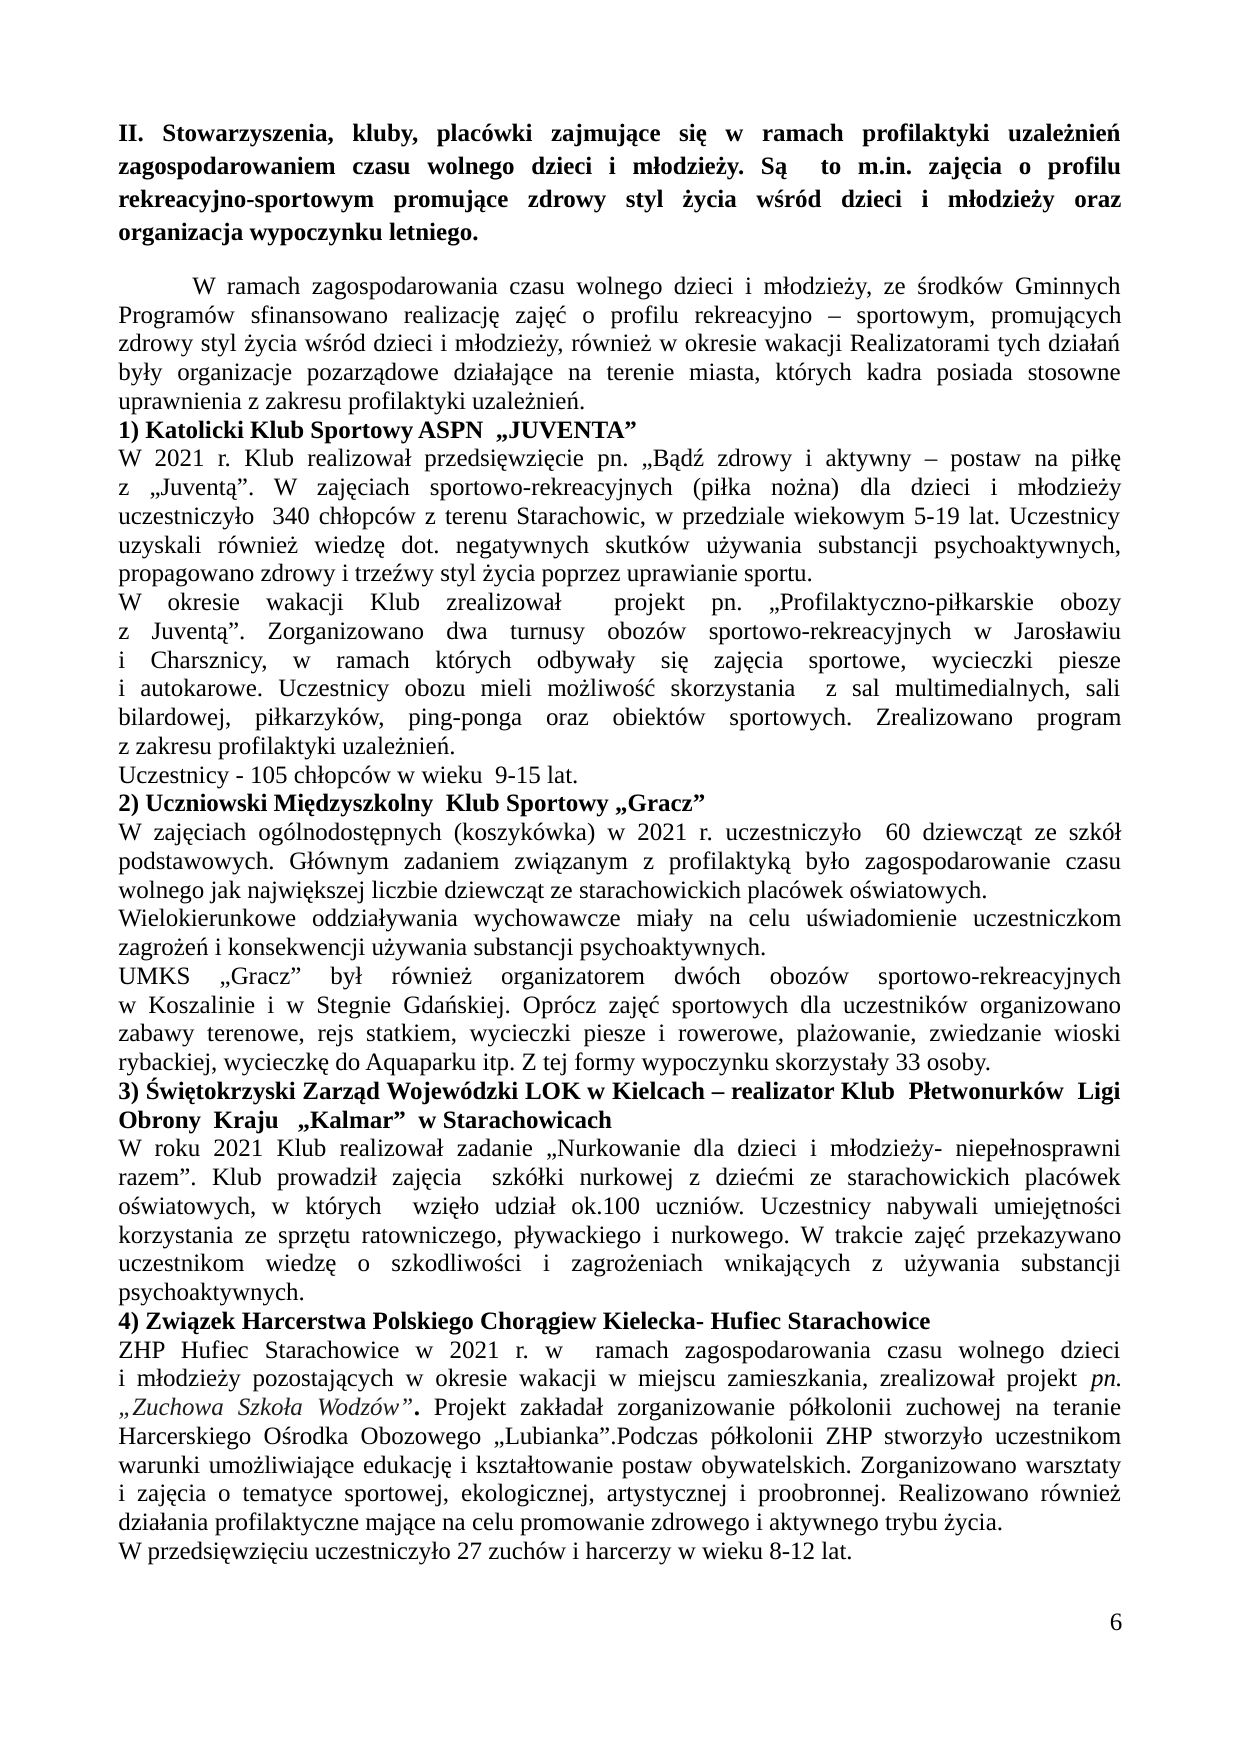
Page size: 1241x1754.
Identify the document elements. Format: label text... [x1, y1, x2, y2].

text Uczestnicy - 105 chłopców w wieku 9-15 lat. [118, 760, 1122, 788]
text W 2021 r. Klub realizował przedsięwzięcie pn. „Bądź zdrowy i aktywny – postaw na piłkę z „Juventą”. W zajęciach sportowo-rekreacyjnych (piłka nożna) dla dzieci i młodzieży uczestniczyło 340 chłopców z terenu Starachowic, w przedziale wiekowym 5-19 lat. Uczestnicy uzyskali również wiedzę dot. negatywnych skutków używania substancji psychoaktywnych, propagowano zdrowy i trzeźwy styl życia poprzez uprawianie sportu. [118, 443, 1122, 587]
text 1) Katolicki Klub Sportowy ASPN „JUVENTA” [118, 415, 1122, 443]
text W przedsięwzięciu uczestniczyło 27 zuchów i harcerzy w wieku 8-12 lat. [118, 1536, 1122, 1565]
text W zajęciach ogólnodostępnych (koszykówka) w 2021 r. uczestniczyło 60 dziewcząt ze szkół podstawowych. Głównym zadaniem związanym z profilaktyką było zagospodarowanie czasu wolnego jak największej liczbie dziewcząt ze starachowickich placówek oświatowych. [118, 817, 1122, 903]
text W okresie wakacji Klub zrealizował projekt pn. „Profilaktyczno-piłkarskie obozy z Juventą”. Zorganizowano dwa turnusy obozów sportowo-rekreacyjnych w Jarosławiu i Charsznicy, w ramach których odbywały się zajęcia sportowe, wycieczki piesze i autokarowe. Uczestnicy obozu mieli możliwość skorzystania z sal multimedialnych, sali bilardowej, piłkarzyków, ping-ponga oraz obiektów sportowych. Zrealizowano program z zakresu profilaktyki uzależnień. [118, 587, 1122, 760]
text UMKS „Gracz” był również organizatorem dwóch obozów sportowo-rekreacyjnych w Koszalinie i w Stegnie Gdańskiej. Oprócz zajęć sportowych dla uczestników organizowano zabawy terenowe, rejs statkiem, wycieczki piesze i rowerowe, plażowanie, zwiedzanie wioski rybackiej, wycieczkę do Aquaparku itp. Z tej formy wypoczynku skorzystały 33 osoby. [118, 961, 1122, 1076]
text Wielokierunkowe oddziaływania wychowawcze miały na celu uświadomienie uczestniczkom zagrożeń i konsekwencji używania substancji psychoaktywnych. [118, 903, 1122, 961]
text 4) Związek Harcerstwa Polskiego Chorągiew Kielecka- Hufiec Starachowice [118, 1306, 1122, 1335]
text II. Stowarzyszenia, kluby, placówki zajmujące się w ramach profilaktyki uzależnień zagospodarowaniem czasu wolnego dzieci i młodzieży. Są to m.in. zajęcia o profilu rekreacyjno-sportowym promujące zdrowy styl życia wśród dzieci i młodzieży oraz organizacja wypoczynku letniego. [118, 118, 1122, 246]
text W roku 2021 Klub realizował zadanie „Nurkowanie dla dzieci i młodzieży- niepełnosprawni razem”. Klub prowadził zajęcia szkółki nurkowej z dziećmi ze starachowickich placówek oświatowych, w których wzięło udział ok.100 uczniów. Uczestnicy nabywali umiejętności korzystania ze sprzętu ratowniczego, pływackiego i nurkowego. W trakcie zajęć przekazywano uczestnikom wiedzę o szkodliwości i zagrożeniach wnikających z używania substancji psychoaktywnych. [118, 1133, 1122, 1306]
text 2) Uczniowski Międzyszkolny Klub Sportowy „Gracz” [118, 788, 1122, 817]
text 3) Świętokrzyski Zarząd Wojewódzki LOK w Kielcach – realizator Klub Płetwonurków Ligi Obrony Kraju „Kalmar” w Starachowicach [118, 1076, 1122, 1133]
text W ramach zagospodarowania czasu wolnego dzieci i młodzieży, ze środków Gminnych Programów sfinansowano realizację zajęć o profilu rekreacyjno – sportowym, promujących zdrowy styl życia wśród dzieci i młodzieży, również w okresie wakacji Realizatorami tych działań były organizacje pozarządowe działające na terenie miasta, których kadra posiada stosowne uprawnienia z zakresu profilaktyki uzależnień. [118, 271, 1122, 415]
text ZHP Hufiec Starachowice w 2021 r. w ramach zagospodarowania czasu wolnego dzieci i młodzieży pozostających w okresie wakacji w miejscu zamieszkania, zrealizował projekt pn.„Zuchowa Szkoła Wodzów”. Projekt zakładał zorganizowanie półkolonii zuchowej na teranie Harcerskiego Ośrodka Obozowego „Lubianka”.Podczas półkolonii ZHP stworzyło uczestnikom warunki umożliwiające edukację i kształtowanie postaw obywatelskich. Zorganizowano warsztaty i zajęcia o tematyce sportowej, ekologicznej, artystycznej i proobronnej. Realizowano również działania profilaktyczne mające na celu promowanie zdrowego i aktywnego trybu życia. [118, 1335, 1122, 1536]
